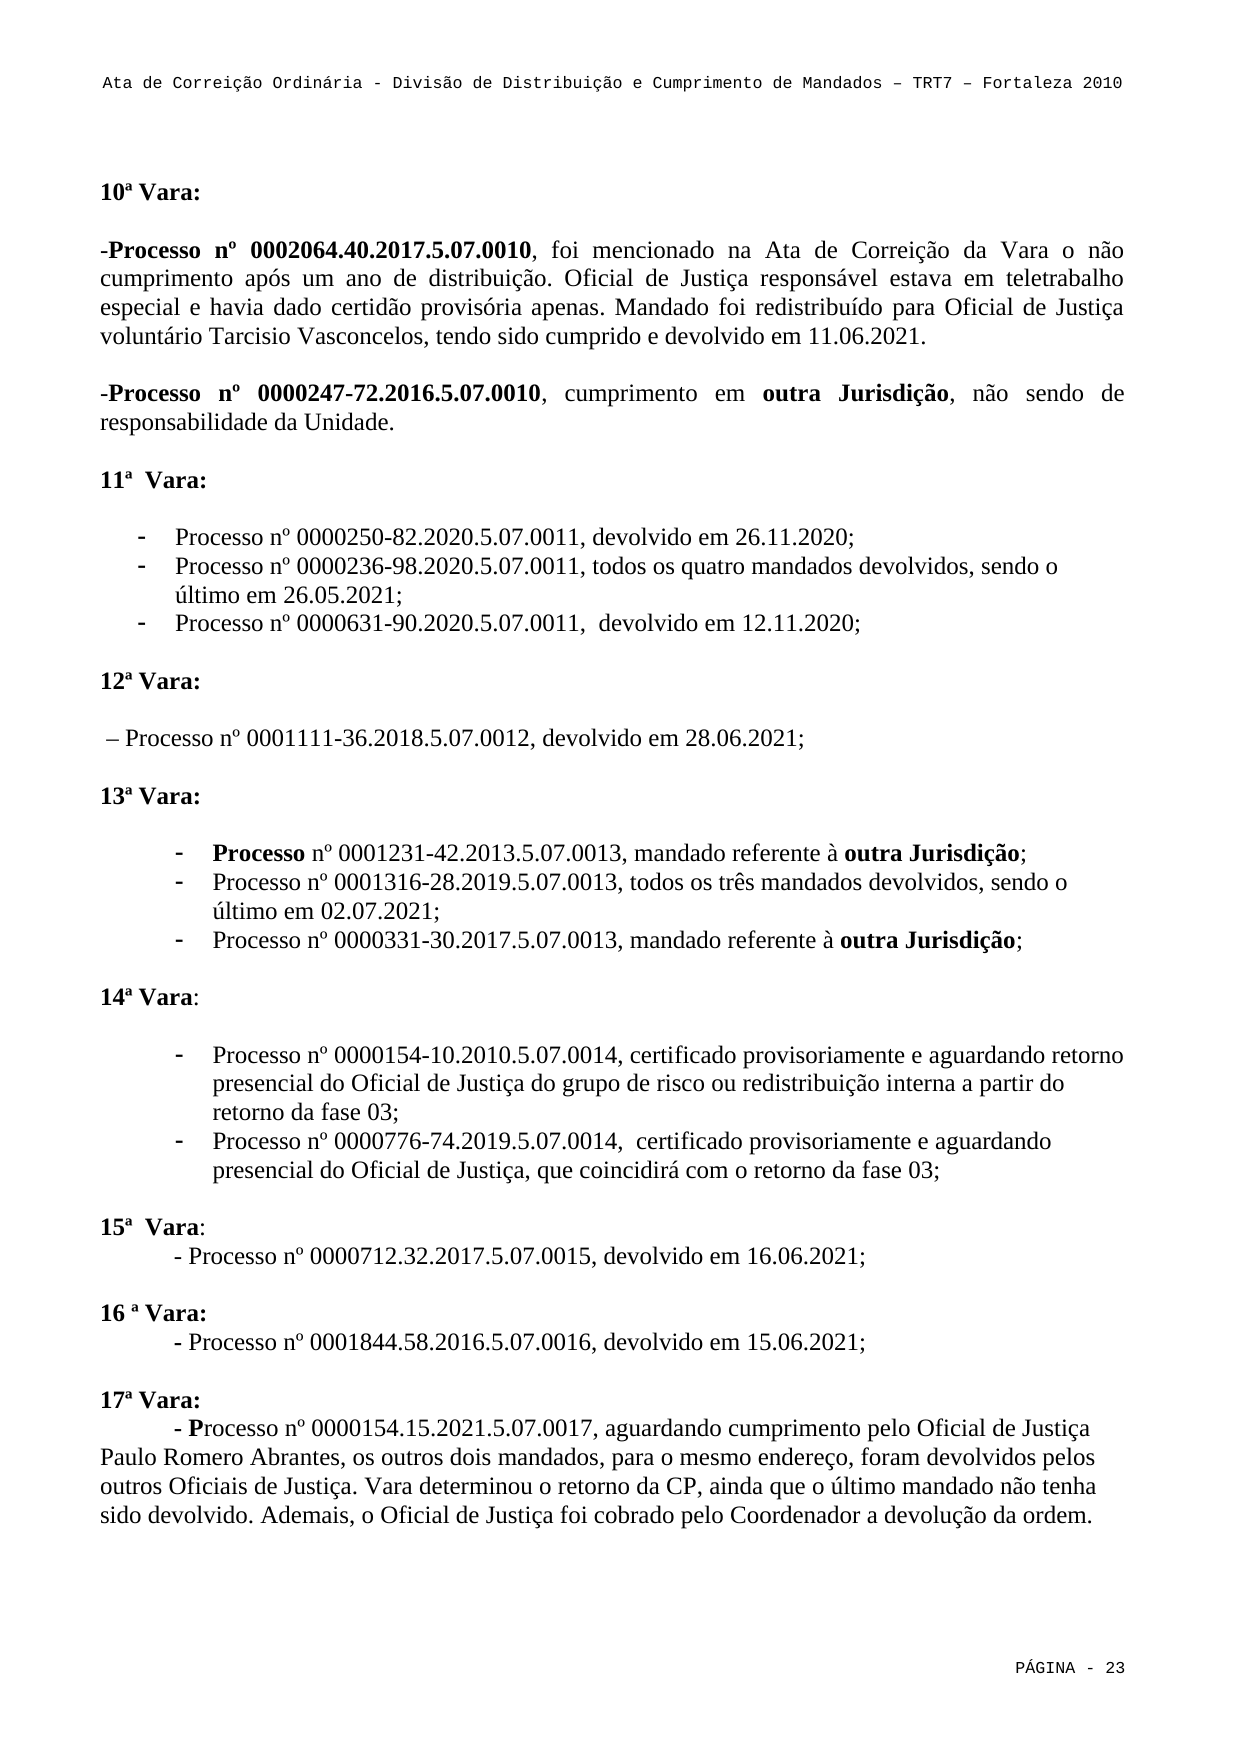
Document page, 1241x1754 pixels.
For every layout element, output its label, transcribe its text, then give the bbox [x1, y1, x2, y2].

list Processo nº 0001231-42.2013.5.07.0013, mandado referente à outra Jurisdição; [175, 838, 1125, 867]
list Processo nº 0000236-98.2020.5.07.0011, todos os quatro mandados devolvidos, sendo o último em 26.05.2021; [137, 551, 1125, 608]
list Processo nº 0001316-28.2019.5.07.0013, todos os três mandados devolvidos, sendo o último em 02.07.2021; [175, 867, 1125, 925]
list Processo nº 0000331-30.2017.5.07.0013, mandado referente à outra Jurisdição; [175, 925, 1125, 953]
text 10ª Vara: [100, 177, 1125, 206]
list Processo nº 0000776-74.2019.5.07.0014, certificado provisoriamente e aguardando presencial do Oficial de Justiça, que coincidirá com o retorno da fase 03; [175, 1126, 1125, 1183]
text 11ª Vara: [100, 465, 1125, 493]
text -Processo nº 0000247-72.2016.5.07.0010, cumprimento em outra Jurisdição, não sendo de responsabilidade da Unidade. [100, 378, 1125, 436]
text 12ª Vara: [100, 666, 1125, 695]
text 16 ª Vara: [100, 1298, 1125, 1327]
text -Processo nº 0002064.40.2017.5.07.0010, foi mencionado na Ata de Correição da Vara o não cumprimento após um ano de distribuição. Oficial de Justiça responsável estava em teletrabalho especial e havia dado certidão provisória apenas. Mandado foi redistribuído para Oficial de Justiça voluntário Tarcisio Vasconcelos, tendo sido cumprido e devolvido em 11.06.2021. [100, 235, 1125, 350]
list Processo nº 0000154-10.2010.5.07.0014, certificado provisoriamente e aguardando retorno presencial do Oficial de Justiça do grupo de risco ou redistribuição interna a partir do retorno da fase 03; [175, 1040, 1125, 1126]
text 17ª Vara: [100, 1385, 1125, 1413]
text 13ª Vara: [100, 781, 1125, 810]
text – Processo nº 0001111-36.2018.5.07.0012, devolvido em 28.06.2021; [100, 723, 1125, 752]
text 15ª Vara: [100, 1212, 1125, 1241]
text - Processo nº 0000712.32.2017.5.07.0015, devolvido em 16.06.2021; [100, 1241, 1125, 1270]
text - Processo nº 0000154.15.2021.5.07.0017, aguardando cumprimento pelo Oficial de Justiça Paulo Romero Abrantes, os outros dois mandados, para o mesmo endereço, foram devolvidos pelos outros Oficiais de Justiça. Vara determinou o retorno da CP, ainda que o último mandado não tenha sido devolvido. Ademais, o Oficial de Justiça foi cobrado pelo Coordenador a devolução da ordem. [100, 1413, 1125, 1528]
list Processo nº 0000250-82.2020.5.07.0011, devolvido em 26.11.2020; [137, 522, 1125, 551]
list Processo nº 0000631-90.2020.5.07.0011, devolvido em 12.11.2020; [137, 608, 1125, 637]
text - Processo nº 0001844.58.2016.5.07.0016, devolvido em 15.06.2021; [100, 1327, 1125, 1356]
text 14ª Vara: [100, 982, 1125, 1011]
